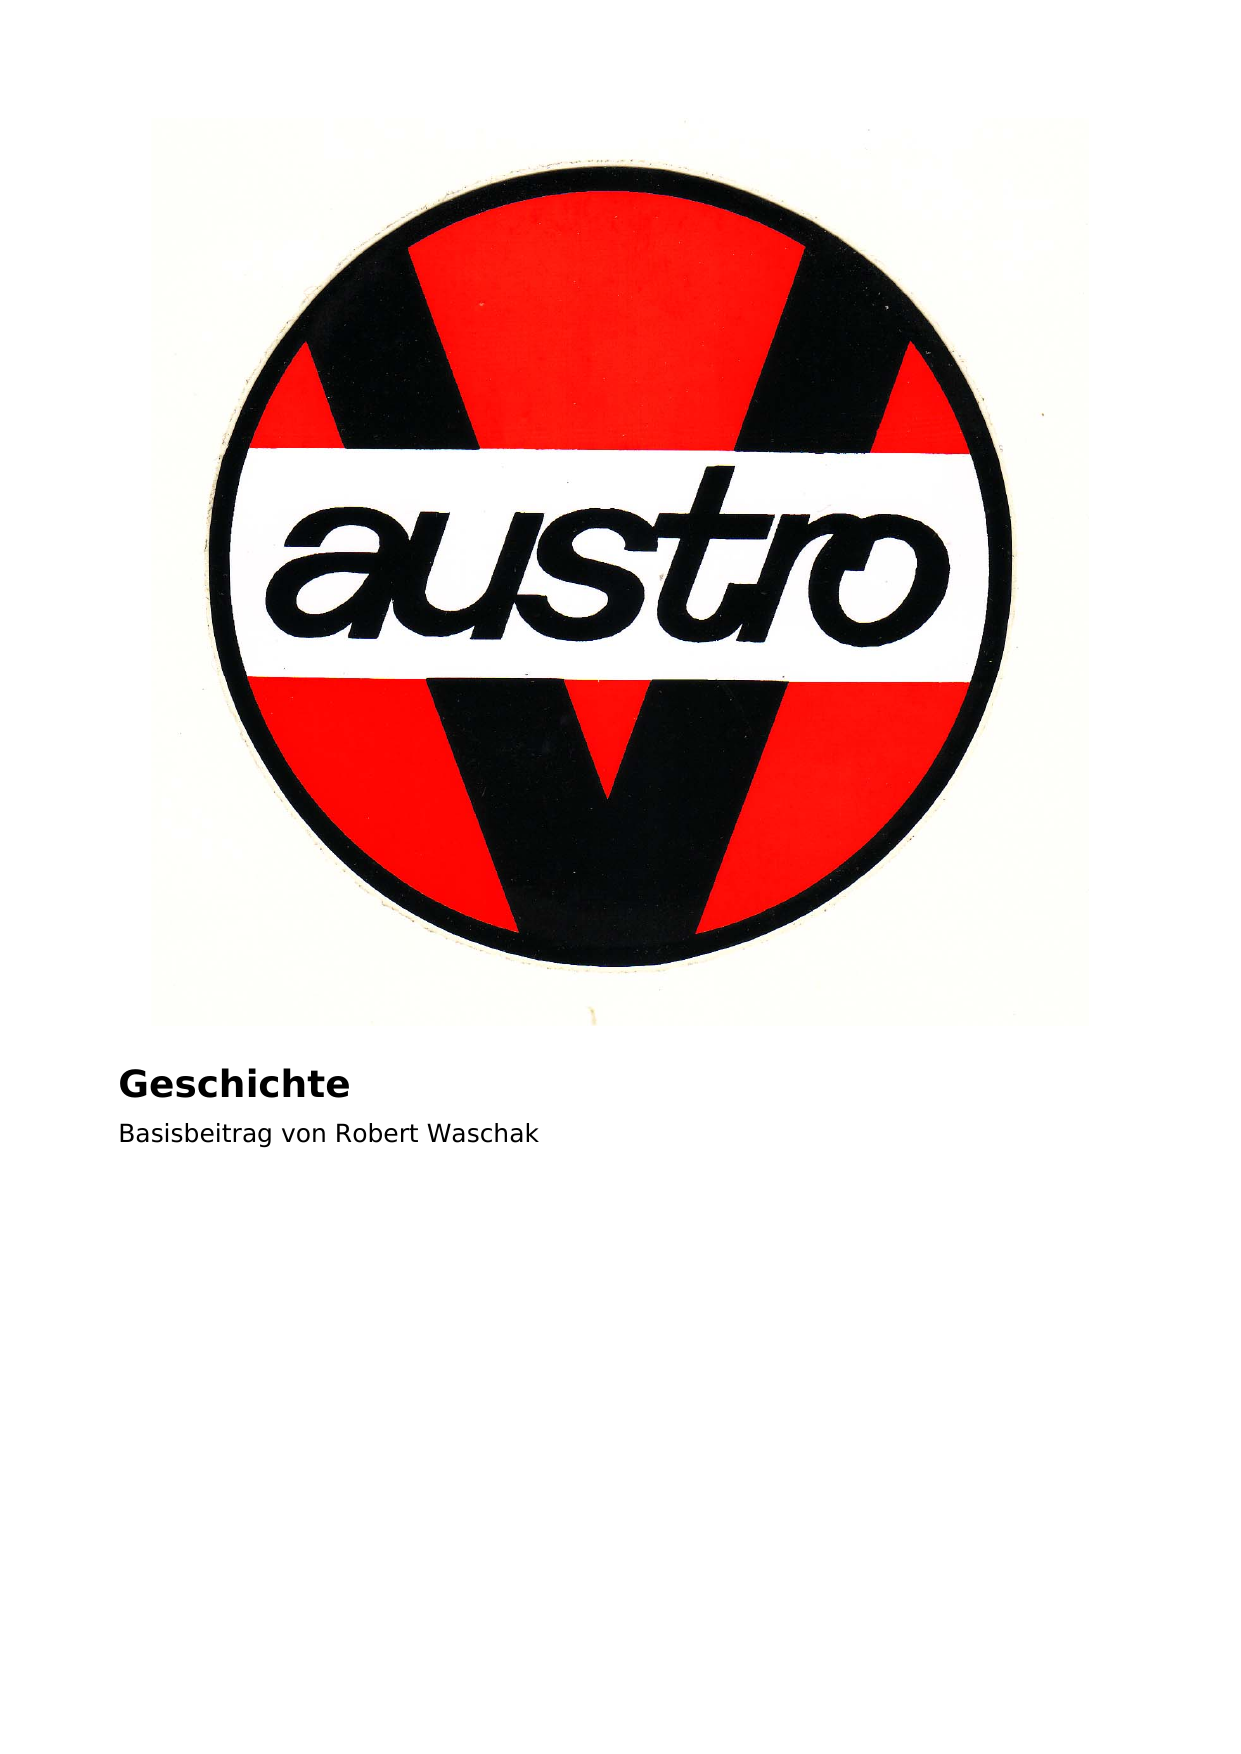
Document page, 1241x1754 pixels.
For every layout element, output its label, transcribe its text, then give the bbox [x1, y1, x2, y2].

text Basisbeitrag von Robert Waschak [118, 1119, 1122, 1148]
subtitle Geschichte [118, 1063, 1122, 1106]
picture [151, 118, 1089, 1026]
